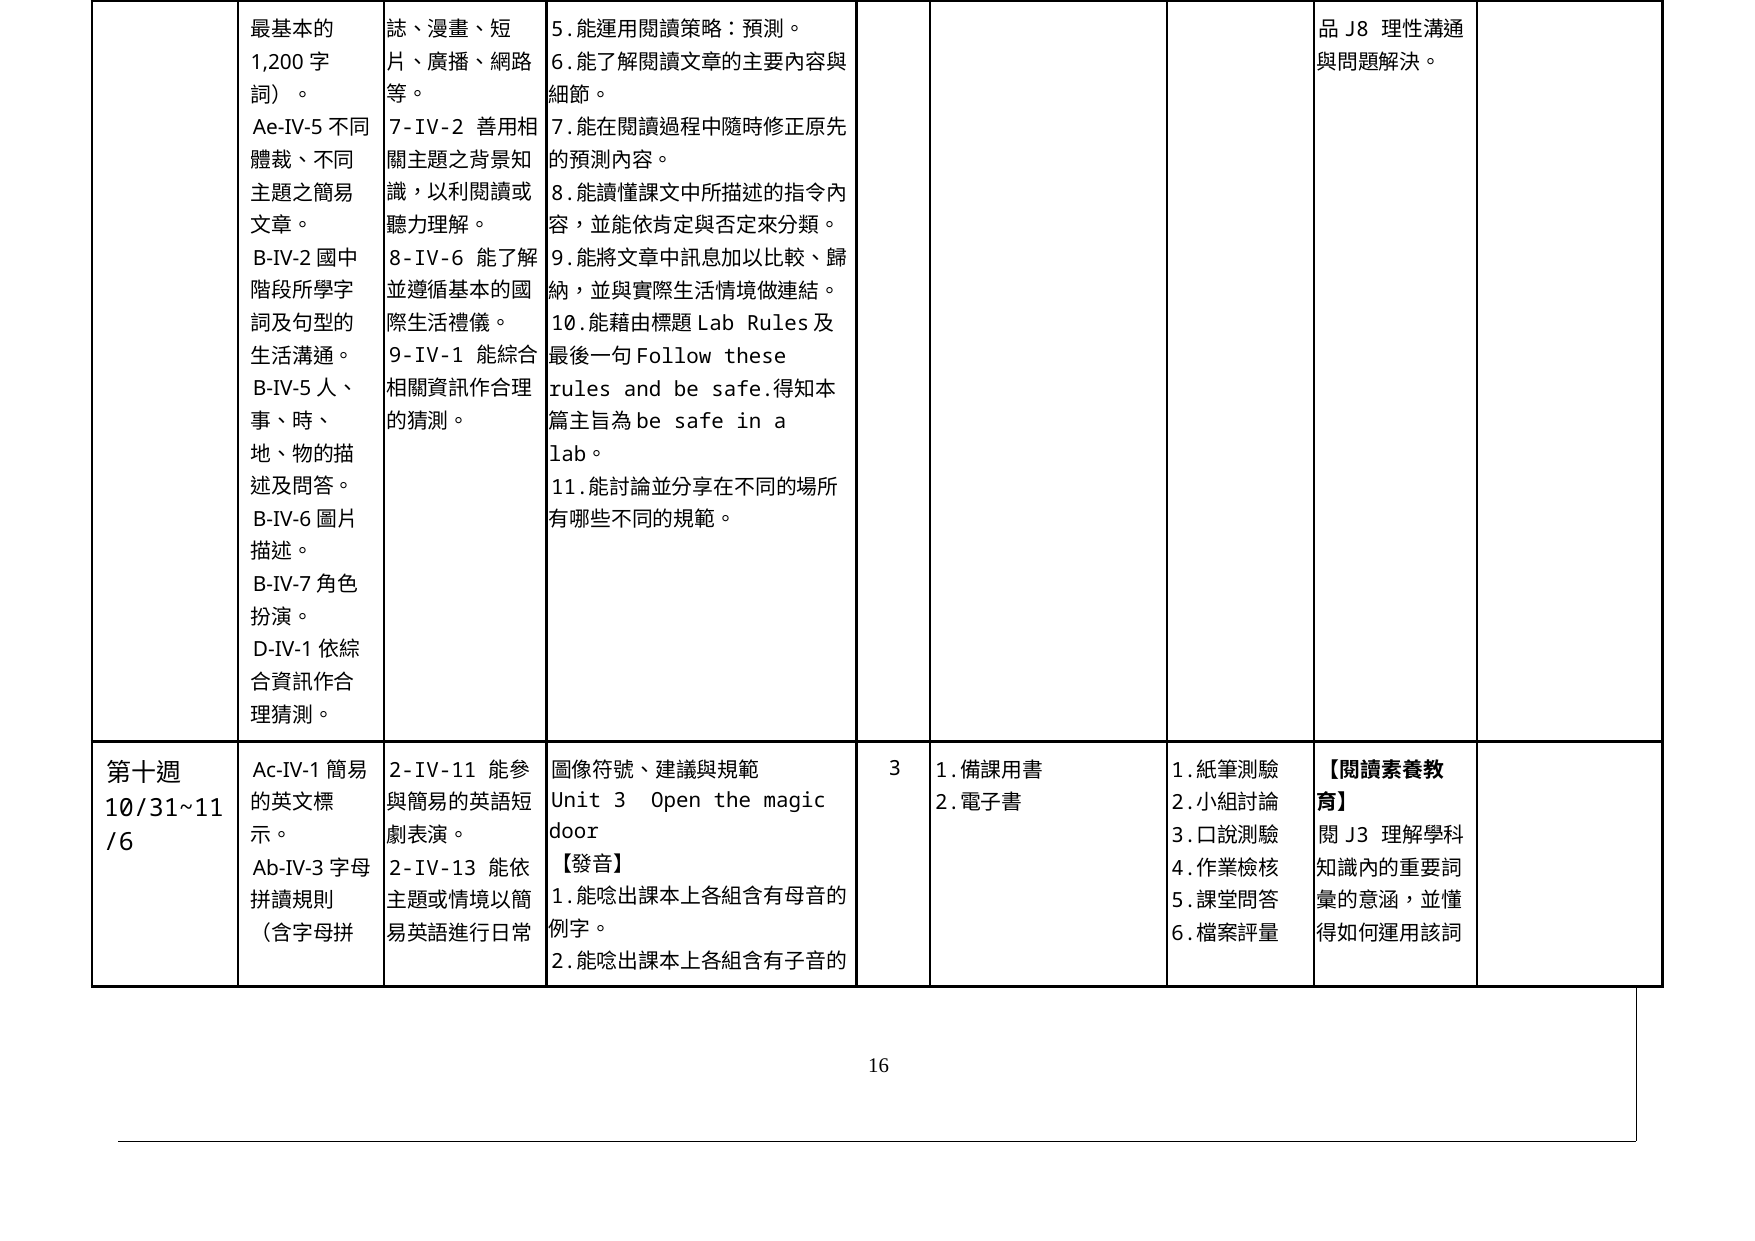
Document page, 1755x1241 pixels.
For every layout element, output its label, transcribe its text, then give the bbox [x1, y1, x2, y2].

table_cell 1.備課用書 2.電子書 [931, 743, 1166, 985]
table_cell 1.紙筆測驗 2.小組討論 3.口說測驗 4.作業檢核 5.課堂問答 6.檔案評量 [1168, 743, 1313, 985]
table_cell 【閱讀素養教育】 閱J3 理解學科知識內的重要詞彙的意涵，並懂得如何運用該詞 [1315, 743, 1476, 985]
table_cell 誌、漫畫、短片、廣播、網路等。 7-IV-2 善用相關主題之背景知識，以利閱讀或聽力理解。 8-IV-6 能了解並遵循基本的國際生活禮儀。 9-IV-1 能綜合相關資訊作合理的猜測。 [385, 2, 545, 740]
table_cell 2-IV-11 能參與簡易的英語短劇表演。 2-IV-13 能依主題或情境以簡易英語進行日常 [385, 743, 545, 985]
table_cell 品J8 理性溝通與問題解決。 [1315, 2, 1476, 740]
table_cell [1168, 2, 1313, 740]
table_cell 3 [858, 743, 929, 985]
table_cell [858, 2, 929, 740]
table_cell 第十週10/31~11/6 [93, 743, 237, 985]
table_cell 最基本的1,200 字詞）。 Ae-IV-5 不同體裁、不同主題之簡易文章。 B-IV-2 國中階段所學字詞及句型的生活溝通。 B-IV-5 人、事、時、地、物的描述及問答。 B-IV-6 圖片描述。 B-IV-7 角色扮演。 D-IV-1 依綜合資訊作合理猜測。 [239, 2, 383, 740]
table_cell [93, 2, 237, 740]
table_cell 圖像符號、建議與規範 Unit 3 Open the magic door 【發音】 1.能唸出課本上各組含有母音的例字。 2.能唸出課本上各組含有子音的 [548, 743, 855, 985]
table_cell Ac-IV-1 簡易的英文標示。 Ab-IV-3 字母拼讀規則（含字母拼 [239, 743, 383, 985]
table_cell 5.能運用閱讀策略：預測。 6.能了解閱讀文章的主要內容與細節。 7.能在閱讀過程中隨時修正原先的預測內容。 8.能讀懂課文中所描述的指令內容，並能依肯定與否定來分類。 9.能將文章中訊息加以比較、歸納，並與實際生活情境做連結。 10.能藉由標題Lab Rules及最後一句Follow these rules and be safe.得知本篇主旨為be safe in a lab。 11.能討論並分享在不同的場所有哪些不同的規範。 [548, 2, 855, 740]
table_cell [1478, 743, 1661, 985]
table_cell [1478, 2, 1661, 740]
table_cell [931, 2, 1166, 740]
